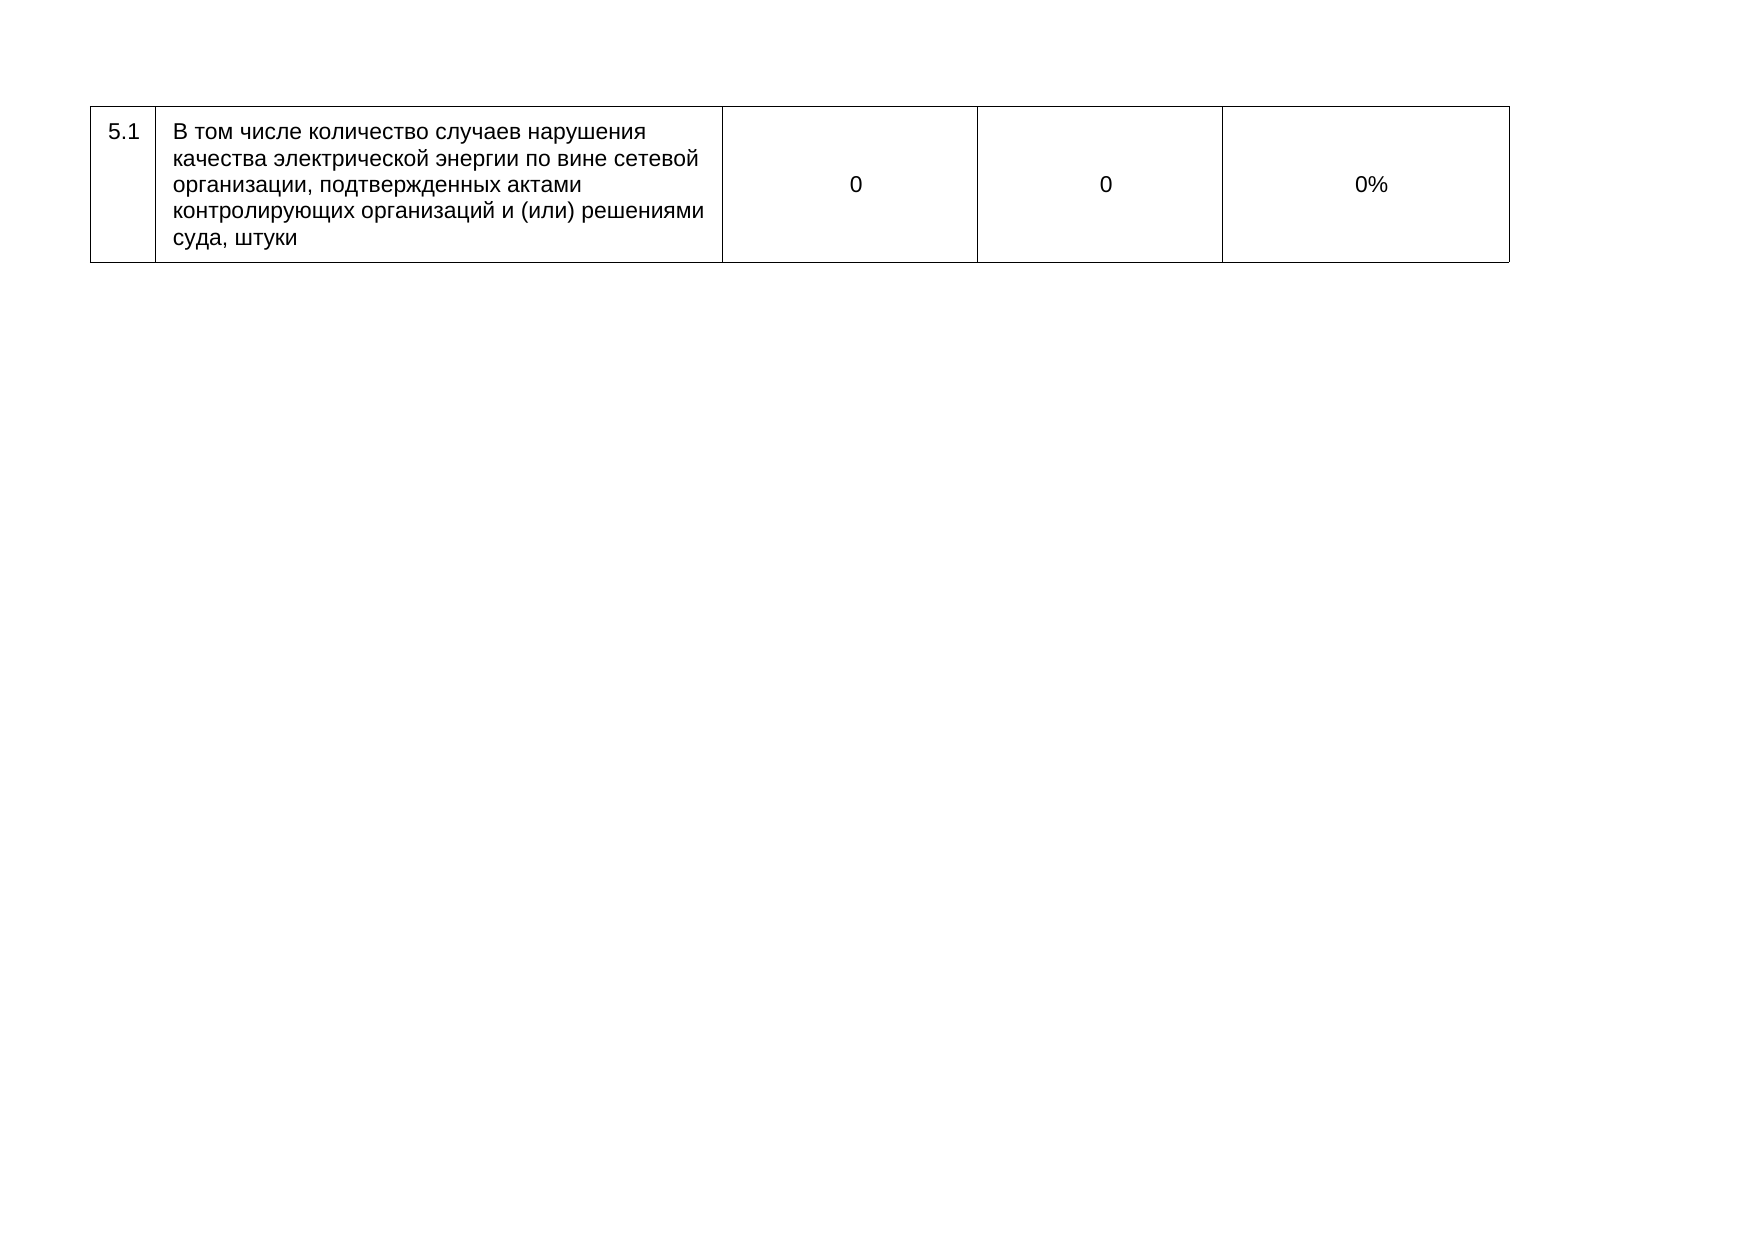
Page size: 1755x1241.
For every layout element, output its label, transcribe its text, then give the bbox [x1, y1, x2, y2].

table_cell 5.1 [91, 107, 155, 262]
table_cell 0% [1223, 107, 1509, 262]
table_cell 0 [978, 107, 1222, 262]
table_cell В том числе количество случаев нарушения качества электрической энергии по вине сетевой организации, подтвержденных актами контролирующих организаций и (или) решениями суда, штуки [156, 107, 722, 262]
table_cell 0 [723, 107, 977, 262]
